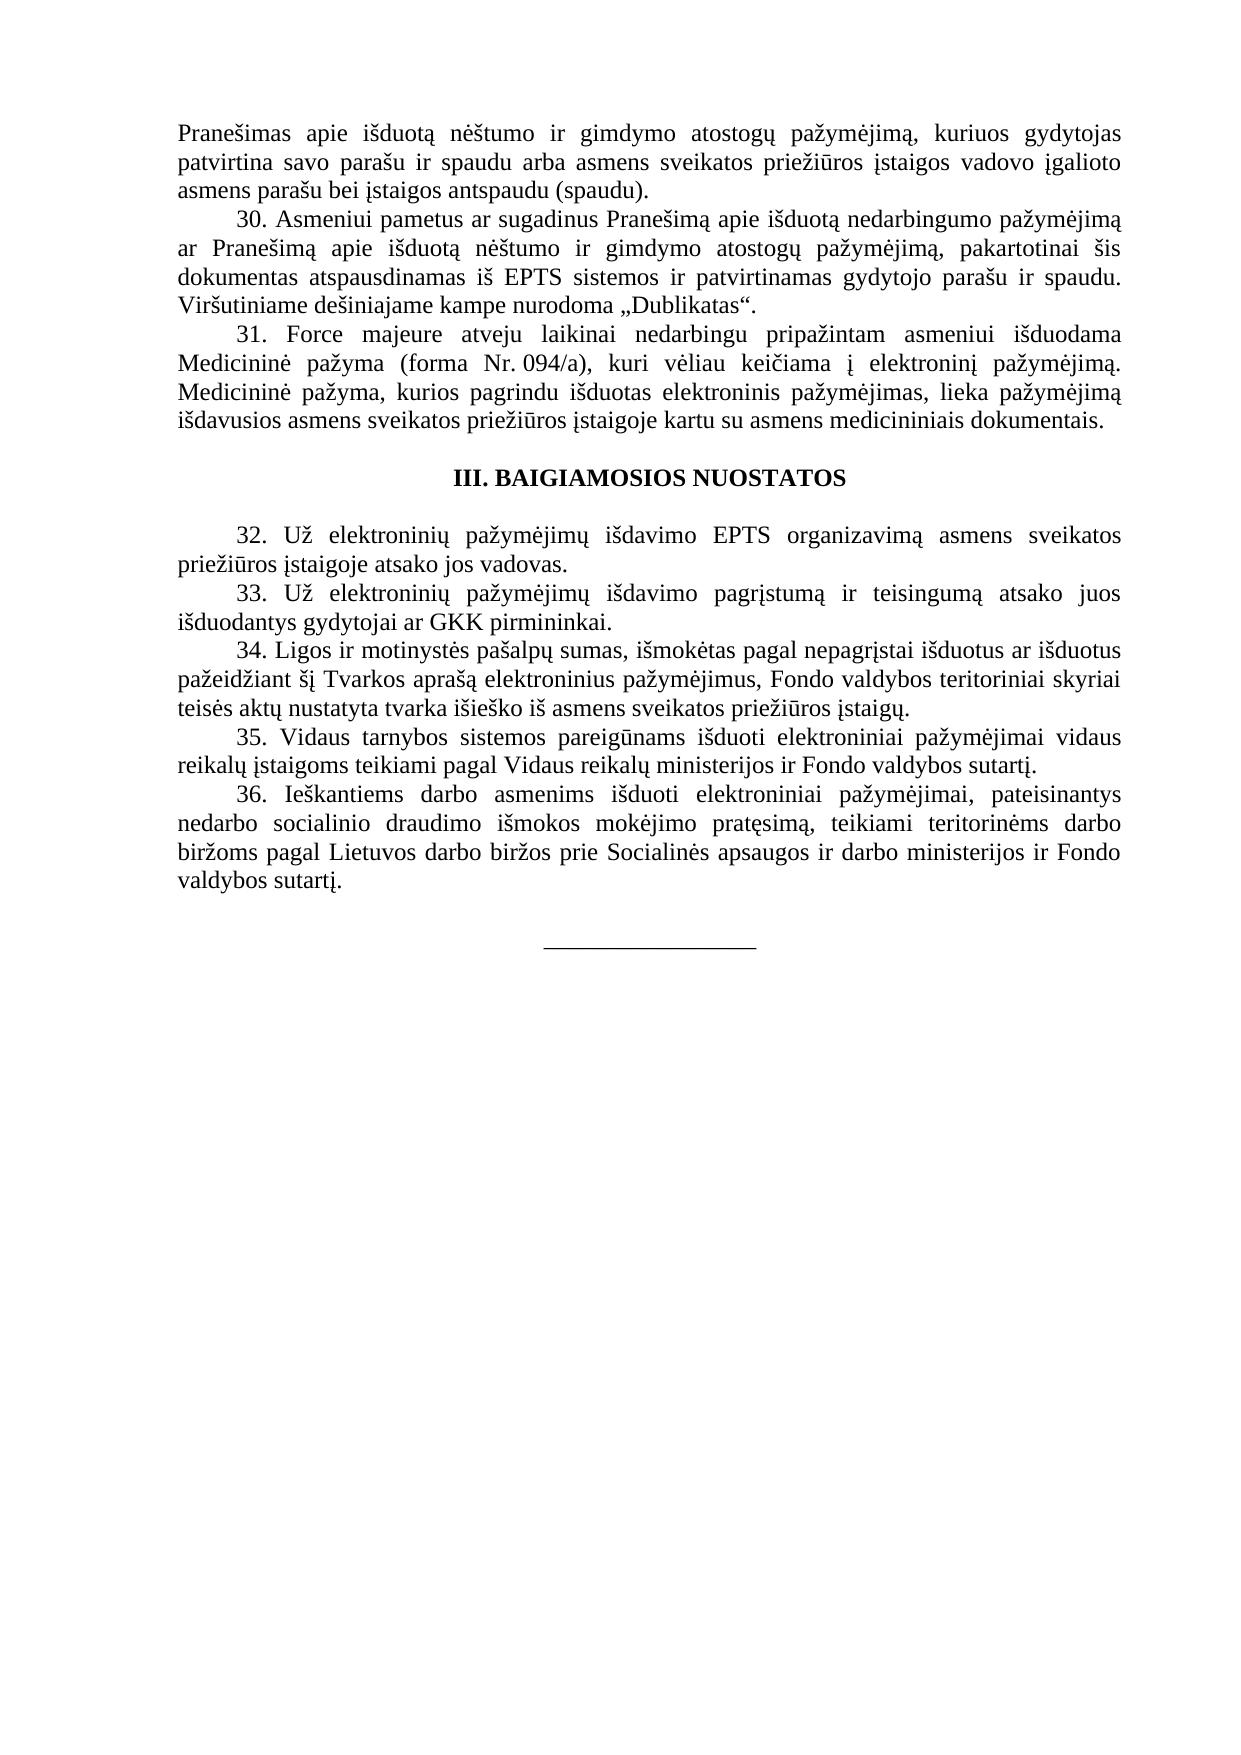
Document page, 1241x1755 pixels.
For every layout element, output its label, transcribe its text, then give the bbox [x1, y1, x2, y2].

text Pranešimas apie išduotą nėštumo ir gimdymo atostogų pažymėjimą, kuriuos gydytojas patvirtina savo parašu ir spaudu arba asmens sveikatos priežiūros įstaigos vadovo įgalioto asmens parašu bei įstaigos antspaudu (spaudu). [177, 118, 1122, 204]
text _________________ [177, 923, 1122, 952]
text 35. Vidaus tarnybos sistemos pareigūnams išduoti elektroniniai pažymėjimai vidaus reikalų įstaigoms teikiami pagal Vidaus reikalų ministerijos ir Fondo valdybos sutartį. [177, 722, 1122, 779]
text 31. Force majeure atveju laikinai nedarbingu pripažintam asmeniui išduodama Medicininė pažyma (forma Nr. 094/a), kuri vėliau keičiama į elektroninį pažymėjimą. Medicininė pažyma, kurios pagrindu išduotas elektroninis pažymėjimas, lieka pažymėjimą išdavusios asmens sveikatos priežiūros įstaigoje kartu su asmens medicininiais dokumentais. [177, 319, 1122, 434]
text 34. Ligos ir motinystės pašalpų sumas, išmokėtas pagal nepagrįstai išduotus ar išduotus pažeidžiant šį Tvarkos aprašą elektroninius pažymėjimus, Fondo valdybos teritoriniai skyriai teisės aktų nustatyta tvarka išieško iš asmens sveikatos priežiūros įstaigų. [177, 636, 1122, 722]
text III. BAIGIAMOSIOS NUOSTATOS [177, 463, 1122, 492]
text 33. Už elektroninių pažymėjimų išdavimo pagrįstumą ir teisingumą atsako juos išduodantys gydytojai ar GKK pirmininkai. [177, 578, 1122, 636]
text 36. Ieškantiems darbo asmenims išduoti elektroniniai pažymėjimai, pateisinantys nedarbo socialinio draudimo išmokos mokėjimo pratęsimą, teikiami teritorinėms darbo biržoms pagal Lietuvos darbo biržos prie Socialinės apsaugos ir darbo ministerijos ir Fondo valdybos sutartį. [177, 779, 1122, 894]
text 30. Asmeniui pametus ar sugadinus Pranešimą apie išduotą nedarbingumo pažymėjimą ar Pranešimą apie išduotą nėštumo ir gimdymo atostogų pažymėjimą, pakartotinai šis dokumentas atspausdinamas iš EPTS sistemos ir patvirtinamas gydytojo parašu ir spaudu. Viršutiniame dešiniajame kampe nurodoma „Dublikatas“. [177, 204, 1122, 319]
text 32. Už elektroninių pažymėjimų išdavimo EPTS organizavimą asmens sveikatos priežiūros įstaigoje atsako jos vadovas. [177, 521, 1122, 578]
